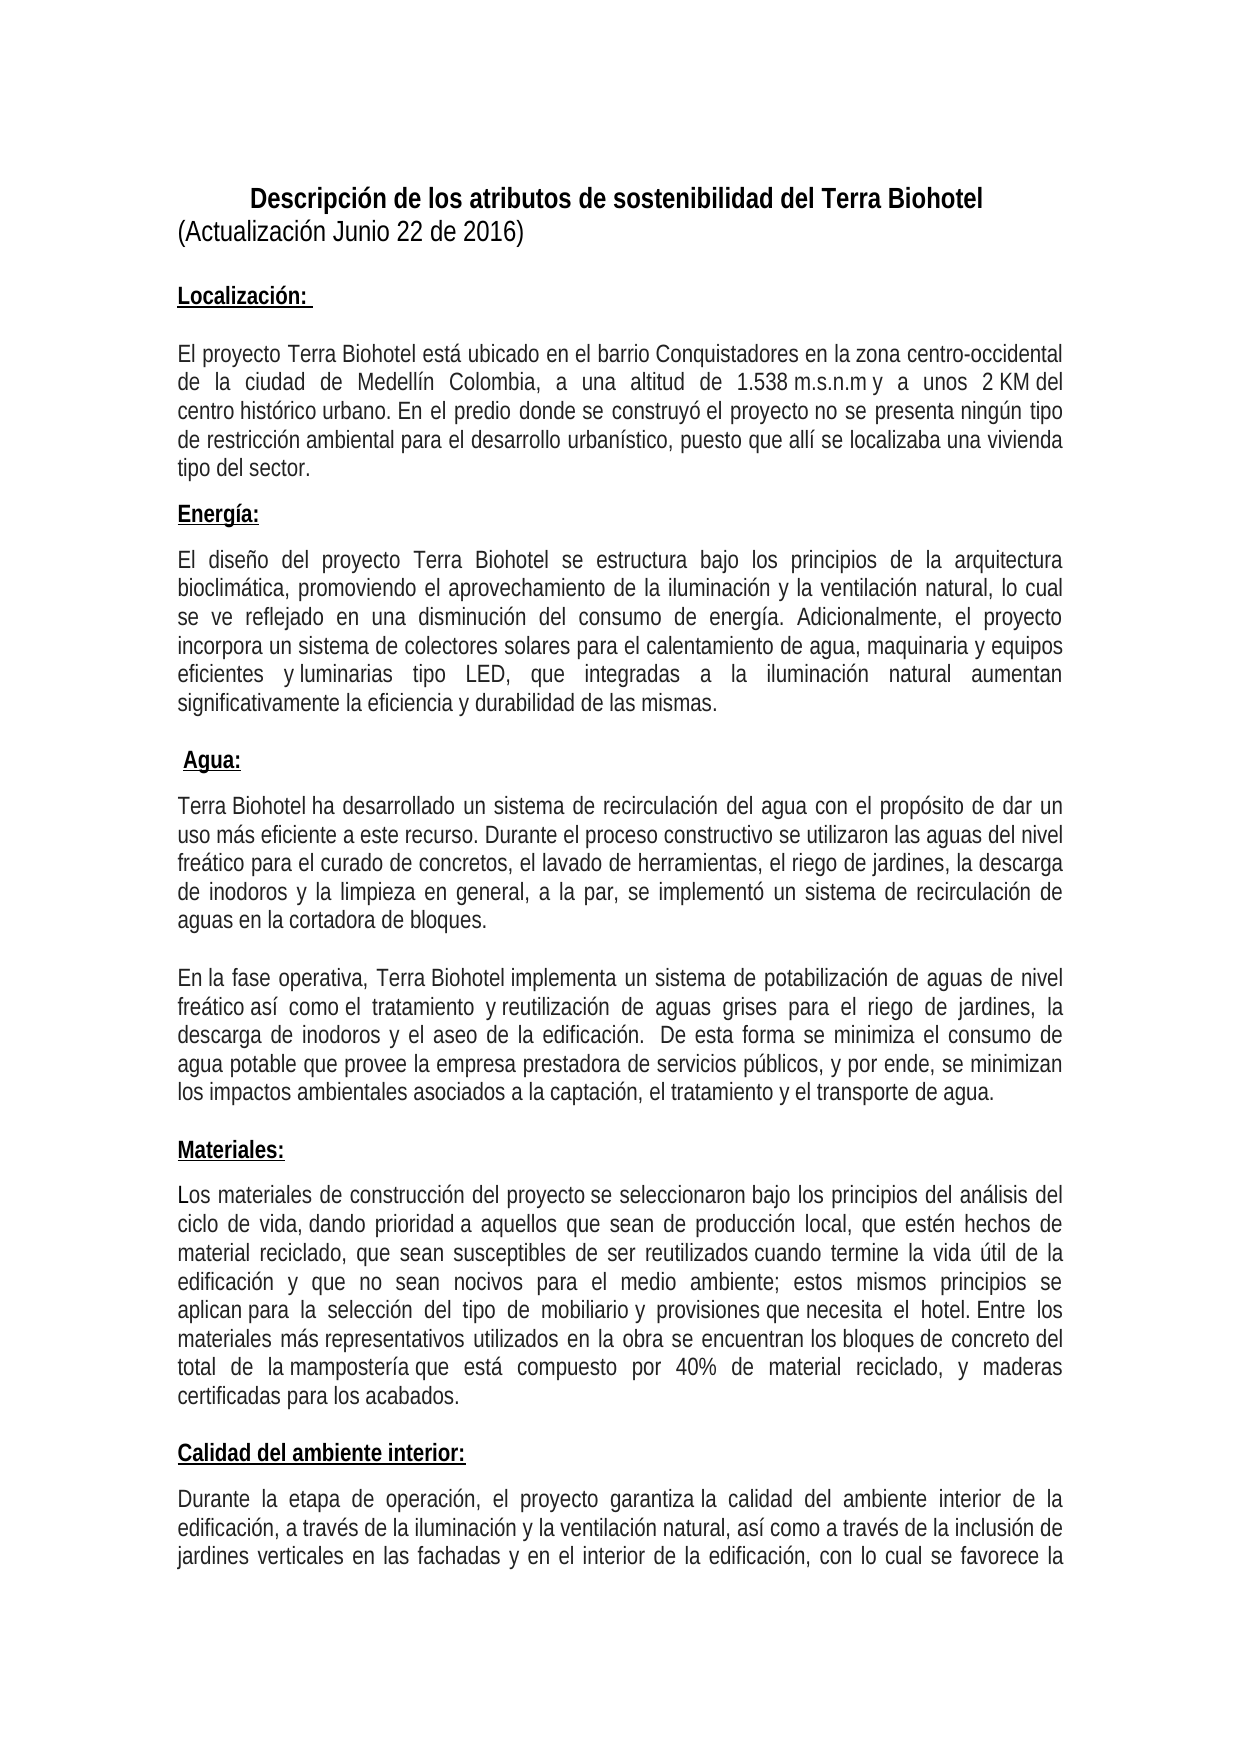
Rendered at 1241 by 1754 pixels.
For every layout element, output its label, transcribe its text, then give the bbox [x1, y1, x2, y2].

text Calidad del ambiente interior: [177, 1438, 1063, 1467]
text Localización: [177, 281, 1063, 310]
text El diseño del proyecto Terra Biohotel se estructura bajo los principios de la arquitectura bioclimática, promoviendo el aprovechamiento de la iluminación y la ventilación natural, lo cual se ve reflejado en una disminución del consumo de energía. Adicionalmente, el proyecto incorpora un sistema de colectores solares para el calentamiento de agua, maquinaria y equipos eficientes y luminarias tipo LED, que integradas a la iluminación natural aumentan significativamente la eficiencia y durabilidad de las mismas. [177, 545, 1063, 717]
text Materiales: [177, 1135, 1063, 1163]
text El proyecto Terra Biohotel está ubicado en el barrio Conquistadores en la zona centro-occidental de la ciudad de Medellín Colombia, a una altitud de 1.538 m.s.n.m y a unos 2 KM del centro histórico urbano. En el predio donde se construyó el proyecto no se presenta ningún tipo de restricción ambiental para el desarrollo urbanístico, puesto que allí se localizaba una vivienda tipo del sector. [177, 339, 1063, 482]
text Descripción de los atributos de sostenibilidad del Terra Biohotel [177, 181, 1063, 214]
text Agua: [177, 745, 1063, 774]
text En la fase operativa, Terra Biohotel implementa un sistema de potabilización de aguas de nivel freático así como el tratamiento y reutilización de aguas grises para el riego de jardines, la descarga de inodoros y el aseo de la edificación. De esta forma se minimiza el consumo de agua potable que provee la empresa prestadora de servicios públicos, y por ende, se minimizan los impactos ambientales asociados a la captación, el tratamiento y el transporte de agua. [177, 963, 1063, 1106]
text Energía: [177, 499, 1063, 528]
text Los materiales de construcción del proyecto se seleccionaron bajo los principios del análisis del ciclo de vida, dando prioridad a aquellos que sean de producción local, que estén hechos de material reciclado, que sean susceptibles de ser reutilizados cuando termine la vida útil de la edificación y que no sean nocivos para el medio ambiente; estos mismos principios se aplican para la selección del tipo de mobiliario y provisiones que necesita el hotel. Entre los materiales más representativos utilizados en la obra se encuentran los bloques de concreto del total de la mampostería que está compuesto por 40% de material reciclado, y maderas certificadas para los acabados. [177, 1180, 1063, 1410]
text (Actualización Junio 22 de 2016) [177, 214, 1063, 248]
text Terra Biohotel ha desarrollado un sistema de recirculación del agua con el propósito de dar un uso más eficiente a este recurso. Durante el proceso constructivo se utilizaron las aguas del nivel freático para el curado de concretos, el lavado de herramientas, el riego de jardines, la descarga de inodoros y la limpieza en general, a la par, se implementó un sistema de recirculación de aguas en la cortadora de bloques. [177, 791, 1063, 934]
text Durante la etapa de operación, el proyecto garantiza la calidad del ambiente interior de la edificación, a través de la iluminación y la ventilación natural, así como a través de la inclusión de jardines verticales en las fachadas y en el interior de la edificación, con lo cual se favorece la [177, 1484, 1063, 1570]
